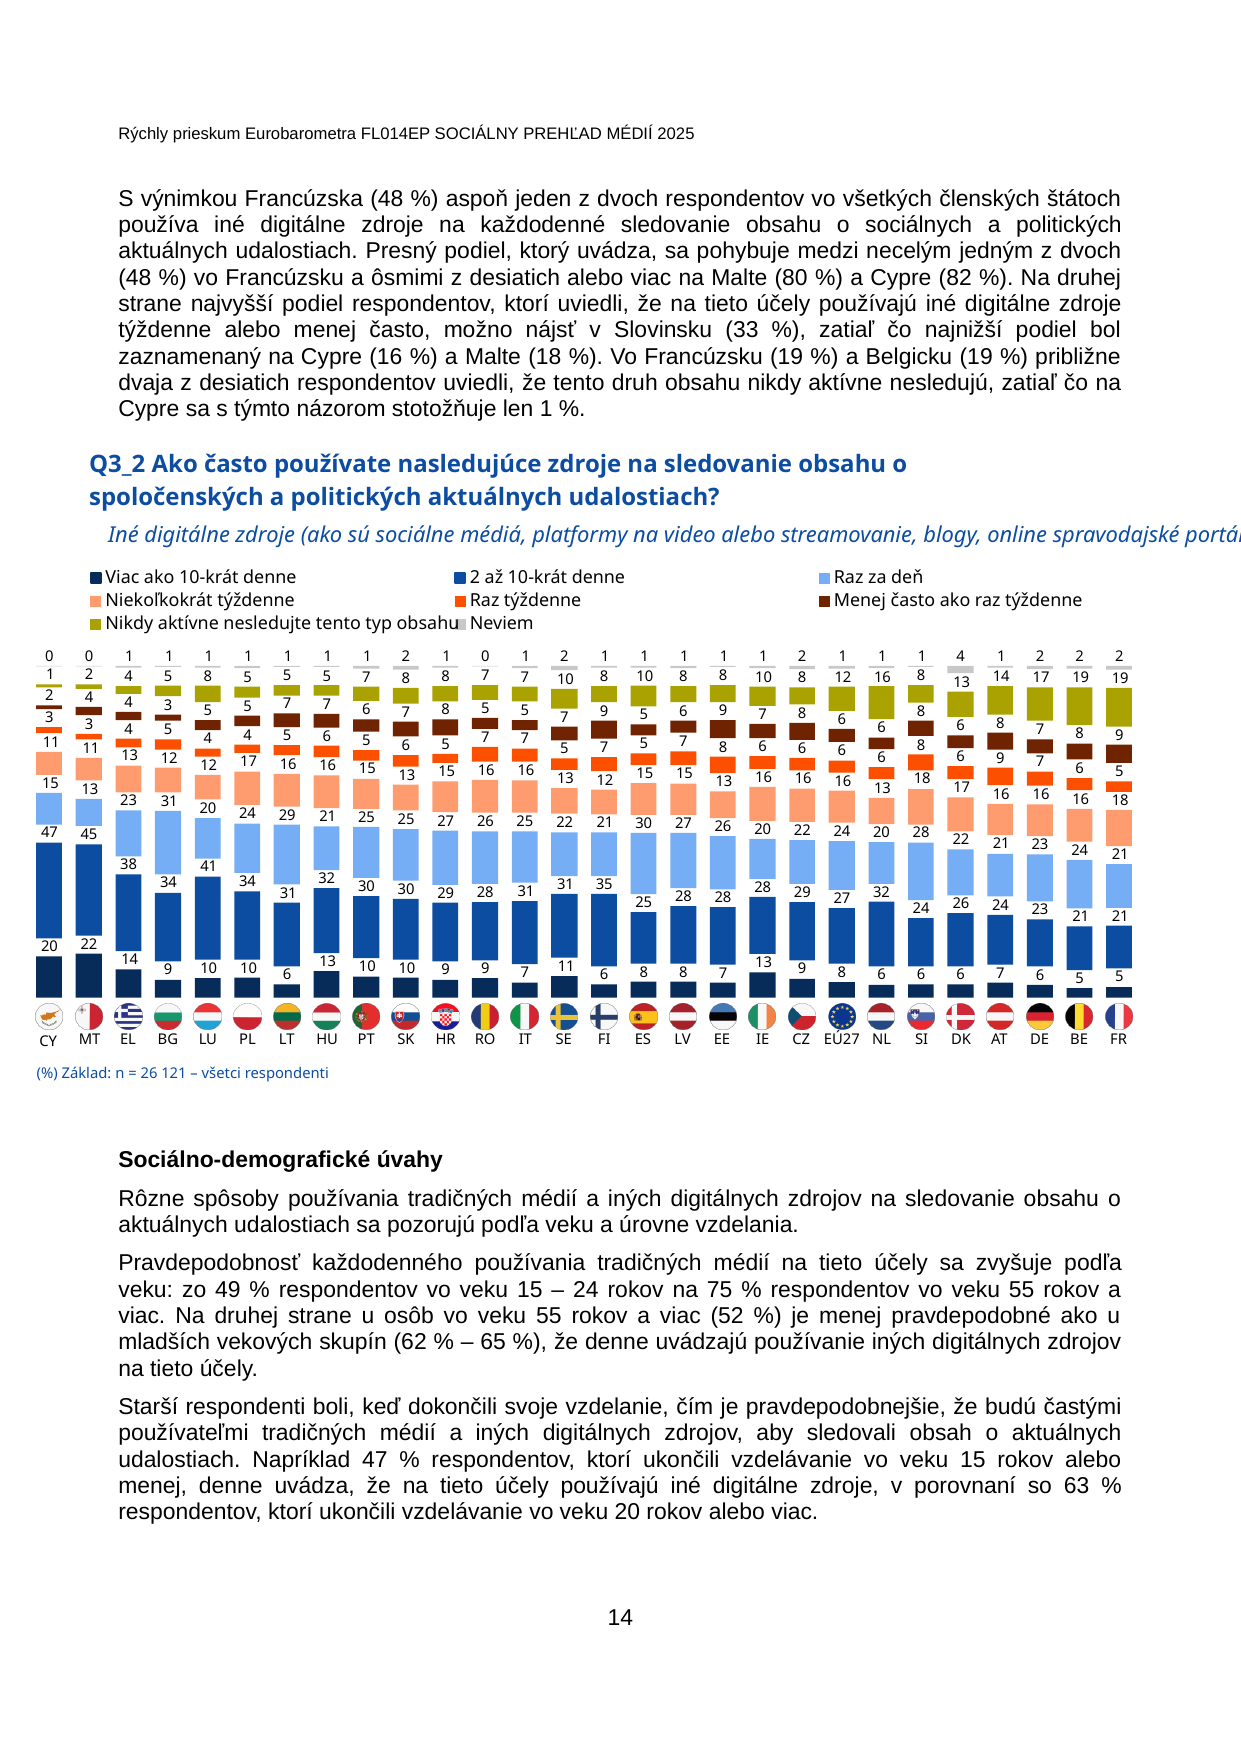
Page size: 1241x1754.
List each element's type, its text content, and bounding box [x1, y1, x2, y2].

picture [1065, 1003, 1093, 1030]
picture [629, 1003, 658, 1030]
text Starší respondenti boli, keď dokončili svoje vzdelanie, čím je pravdepodobnejšie, že budú častými používateľmi tradičných médií a iných digitálnych zdrojov, aby sledovali obsah o aktuálnych udalostiach. Napríklad 47 % respondentov, ktorí ukončili vzdelávanie vo veku 15 rokov alebo menej, denne uvádza, že na tieto účely používajú iné digitálne zdroje, v porovnaní so 63 % respondentov, ktorí ukončili vzdelávanie vo veku 20 rokov alebo viac. [118, 1393, 1122, 1525]
text S výnimkou Francúzska (48 %) aspoň jeden z dvoch respondentov vo všetkých členských štátoch používa iné digitálne zdroje na každodenné sledovanie obsahu o sociálnych a politických aktuálnych udalostiach. Presný podiel, ktorý uvádza, sa pohybuje medzi necelým jedným z dvoch (48 %) vo Francúzsku a ôsmimi z desiatich alebo viac na Malte (80 %) a Cypre (82 %). Na druhej strane najvyšší podiel respondentov, ktorí uviedli, že na tieto účely používajú iné digitálne zdroje týždenne alebo menej často, možno nájsť v Slovinsku (33 %), zatiaľ čo najnižší podiel bol zaznamenaný na Cypre (16 %) a Malte (18 %). Vo Francúzsku (19 %) a Belgicku (19 %) približne dvaja z desiatich respondentov uviedli, že tento druh obsahu nikdy aktívne nesledujú, zatiaľ čo na Cypre sa s týmto názorom stotožňuje len 1 %. [118, 184, 1122, 422]
picture [193, 1003, 222, 1030]
text Pravdepodobnosť každodenného používania tradičných médií na tieto účely sa zvyšuje podľa veku: zo 49 % respondentov vo veku 15 – 24 rokov na 75 % respondentov vo veku 55 rokov a viac. Na druhej strane u osôb vo veku 55 rokov a viac (52 %) je menej pravdepodobné ako u mladších vekových skupín (62 % – 65 %), že denne uvádzajú používanie iných digitálnych zdrojov na tieto účely. [118, 1249, 1122, 1381]
text Sociálno-demografické úvahy [118, 1146, 1122, 1173]
picture [709, 1003, 737, 1030]
picture [391, 1003, 420, 1030]
picture [75, 1003, 103, 1030]
picture [273, 1003, 301, 1030]
picture [669, 1003, 697, 1030]
picture [35, 1003, 63, 1030]
picture [828, 1003, 856, 1030]
picture [550, 1003, 578, 1030]
picture [907, 1003, 935, 1030]
picture [867, 1003, 895, 1030]
picture [154, 1003, 182, 1030]
picture [1026, 1003, 1054, 1030]
picture [1105, 1003, 1133, 1030]
picture [590, 1003, 618, 1030]
picture [510, 1003, 539, 1030]
picture [986, 1003, 1014, 1030]
picture [946, 1003, 975, 1030]
text Rôzne spôsoby používania tradičných médií a iných digitálnych zdrojov na sledovanie obsahu o aktuálnych udalostiach sa pozorujú podľa veku a úrovne vzdelania. [118, 1185, 1122, 1237]
picture [233, 1003, 262, 1030]
picture [431, 1003, 460, 1030]
picture [748, 1003, 776, 1030]
picture [471, 1003, 499, 1030]
picture [114, 1003, 143, 1030]
picture [312, 1003, 341, 1030]
picture [788, 1003, 816, 1030]
picture [352, 1003, 380, 1030]
